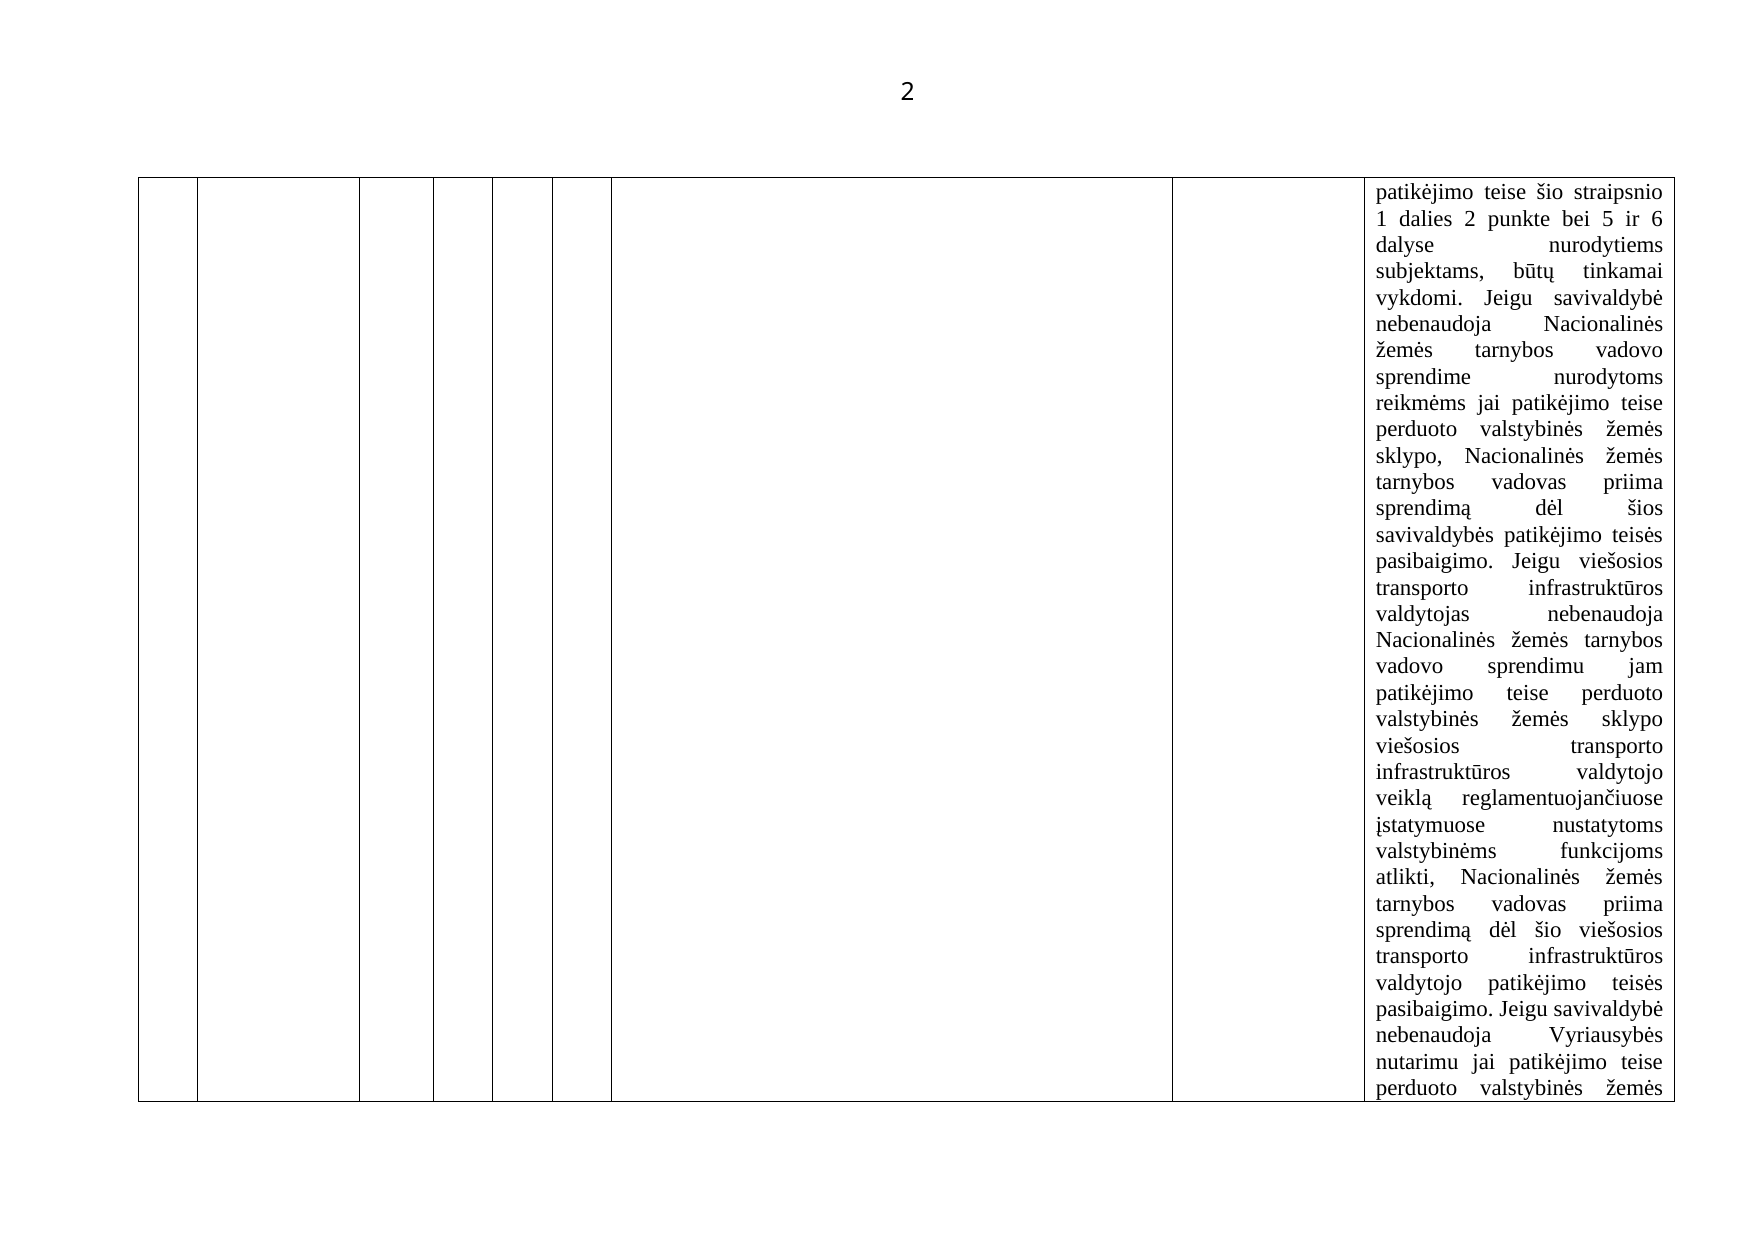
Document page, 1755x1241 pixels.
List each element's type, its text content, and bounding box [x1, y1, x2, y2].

table_cell [360, 178, 433, 1101]
table_cell patikėjimo teise šio straipsnio 1 dalies 2 punkte bei 5 ir 6 dalyse nurodytiems subjektams, būtų tinkamai vykdomi. Jeigu savivaldybė nebenaudoja Nacionalinės žemės tarnybos vadovo sprendime nurodytoms reikmėms jai patikėjimo teise perduoto valstybinės žemės sklypo, Nacionalinės žemės tarnybos vadovas priima sprendimą dėl šios savivaldybės patikėjimo teisės pasibaigimo. Jeigu viešosios transporto infrastruktūros valdytojas nebenaudoja Nacionalinės žemės tarnybos vadovo sprendimu jam patikėjimo teise perduoto valstybinės žemės sklypo viešosios transporto infrastruktūros valdytojo veiklą reglamentuojančiuose įstatymuose nustatytoms valstybinėms funkcijoms atlikti, Nacionalinės žemės tarnybos vadovas priima sprendimą dėl šio viešosios transporto infrastruktūros valdytojo patikėjimo teisės pasibaigimo. Jeigu savivaldybė nebenaudoja Vyriausybės nutarimu jai patikėjimo teise perduoto valstybinės žemės [1365, 178, 1674, 1101]
table_cell [1173, 178, 1364, 1101]
table_cell [434, 178, 492, 1101]
table_cell [553, 178, 611, 1101]
table_cell [198, 178, 359, 1101]
table_cell [139, 178, 197, 1101]
table_cell [612, 178, 1172, 1101]
table_cell [493, 178, 552, 1101]
